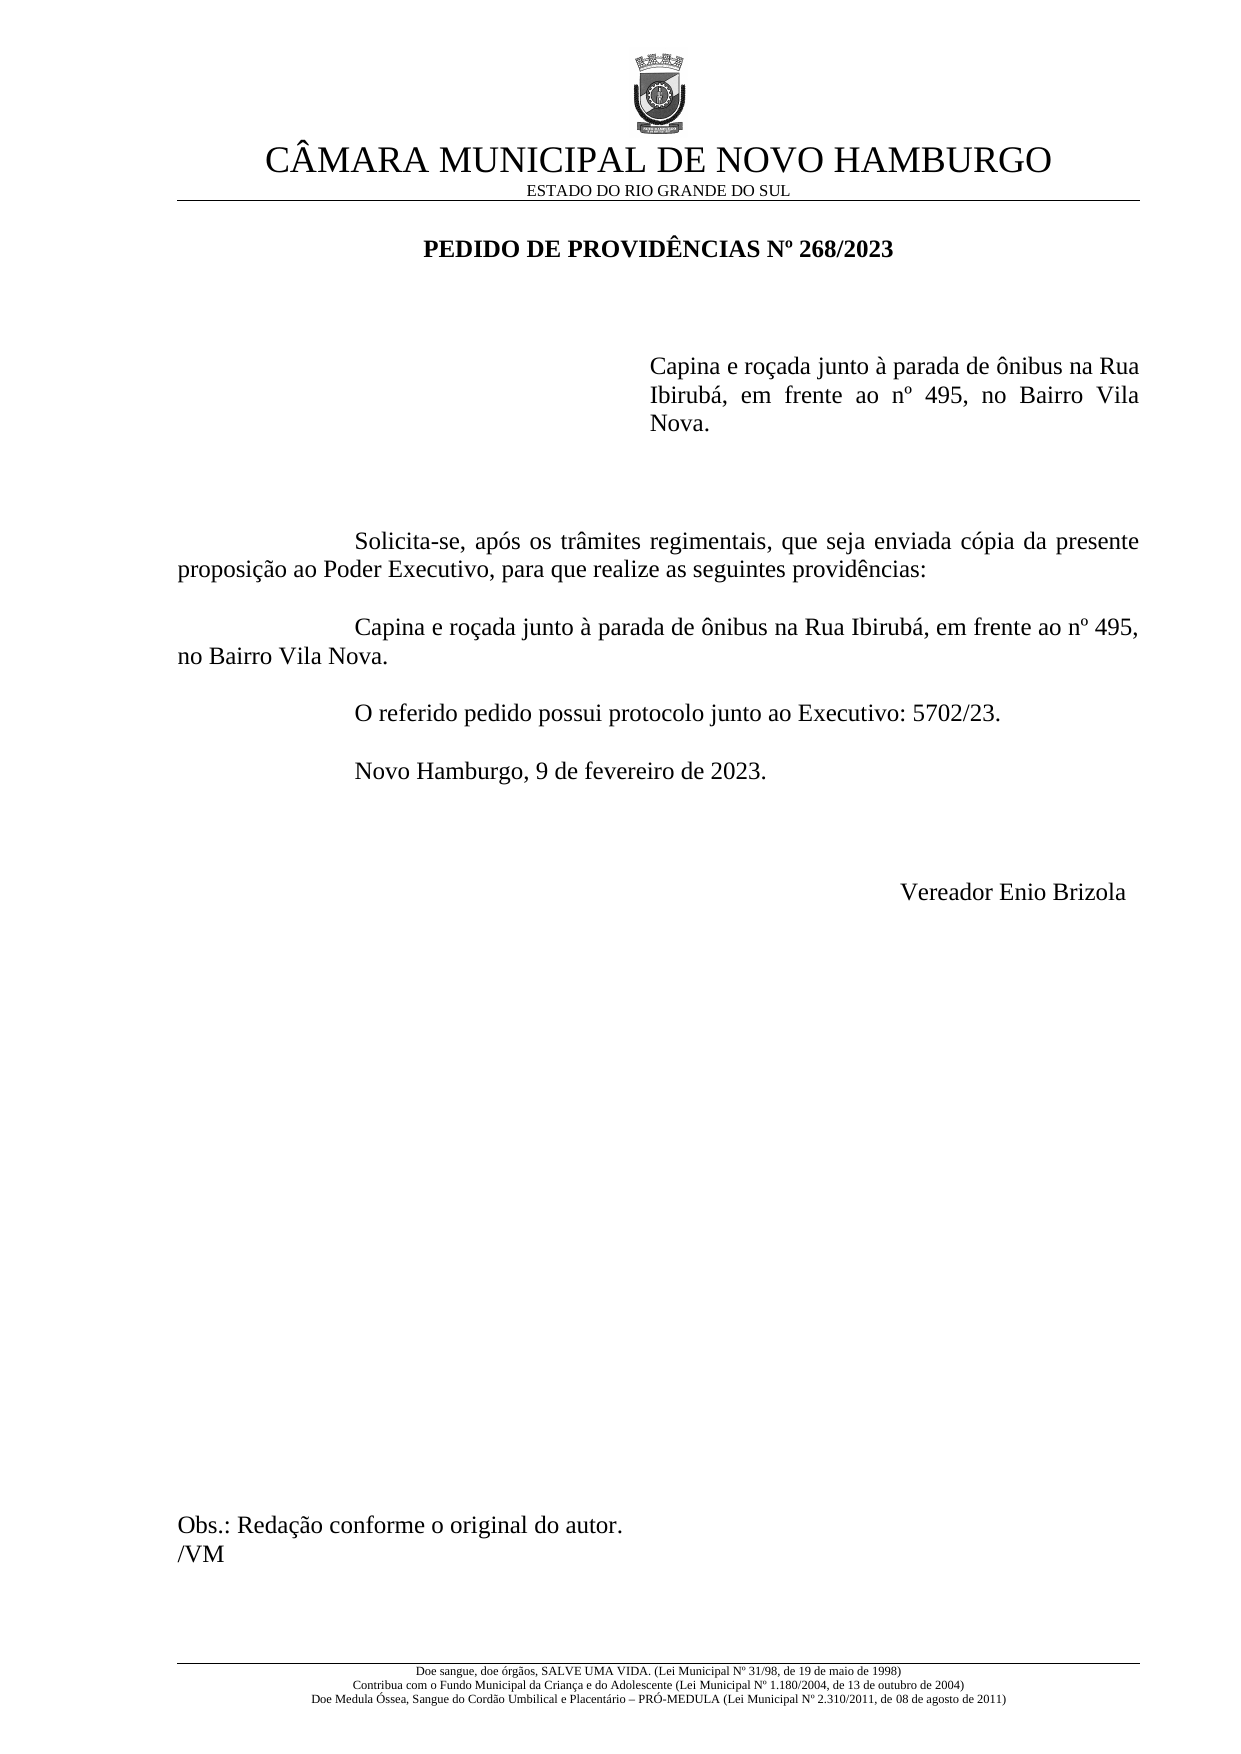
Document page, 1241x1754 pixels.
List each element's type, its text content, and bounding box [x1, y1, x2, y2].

text Novo Hamburgo, 9 de fevereiro de 2023. [177, 756, 1140, 784]
text Capina e roçada junto à parada de ônibus na Rua Ibirubá, em frente ao nº 495, no Bairro Vila Nova. [177, 612, 1140, 669]
text Solicita-se, após os trâmites regimentais, que seja enviada cópia da presente proposição ao Poder Executivo, para que realize as seguintes providências: [177, 526, 1140, 583]
text Capina e roçada junto à parada de ônibus na Rua Ibirubá, em frente ao nº 495, no Bairro Vila Nova. [649, 351, 1140, 437]
text Obs.: Redação conforme o original do autor. [177, 1510, 1140, 1539]
text /VM [177, 1539, 1140, 1567]
text PEDIDO DE PROVIDÊNCIAS Nº 268/2023 [177, 234, 1140, 262]
text O referido pedido possui protocolo junto ao Executivo: 5702/23. [177, 698, 1140, 727]
text Vereador Enio Brizola [886, 877, 1140, 906]
